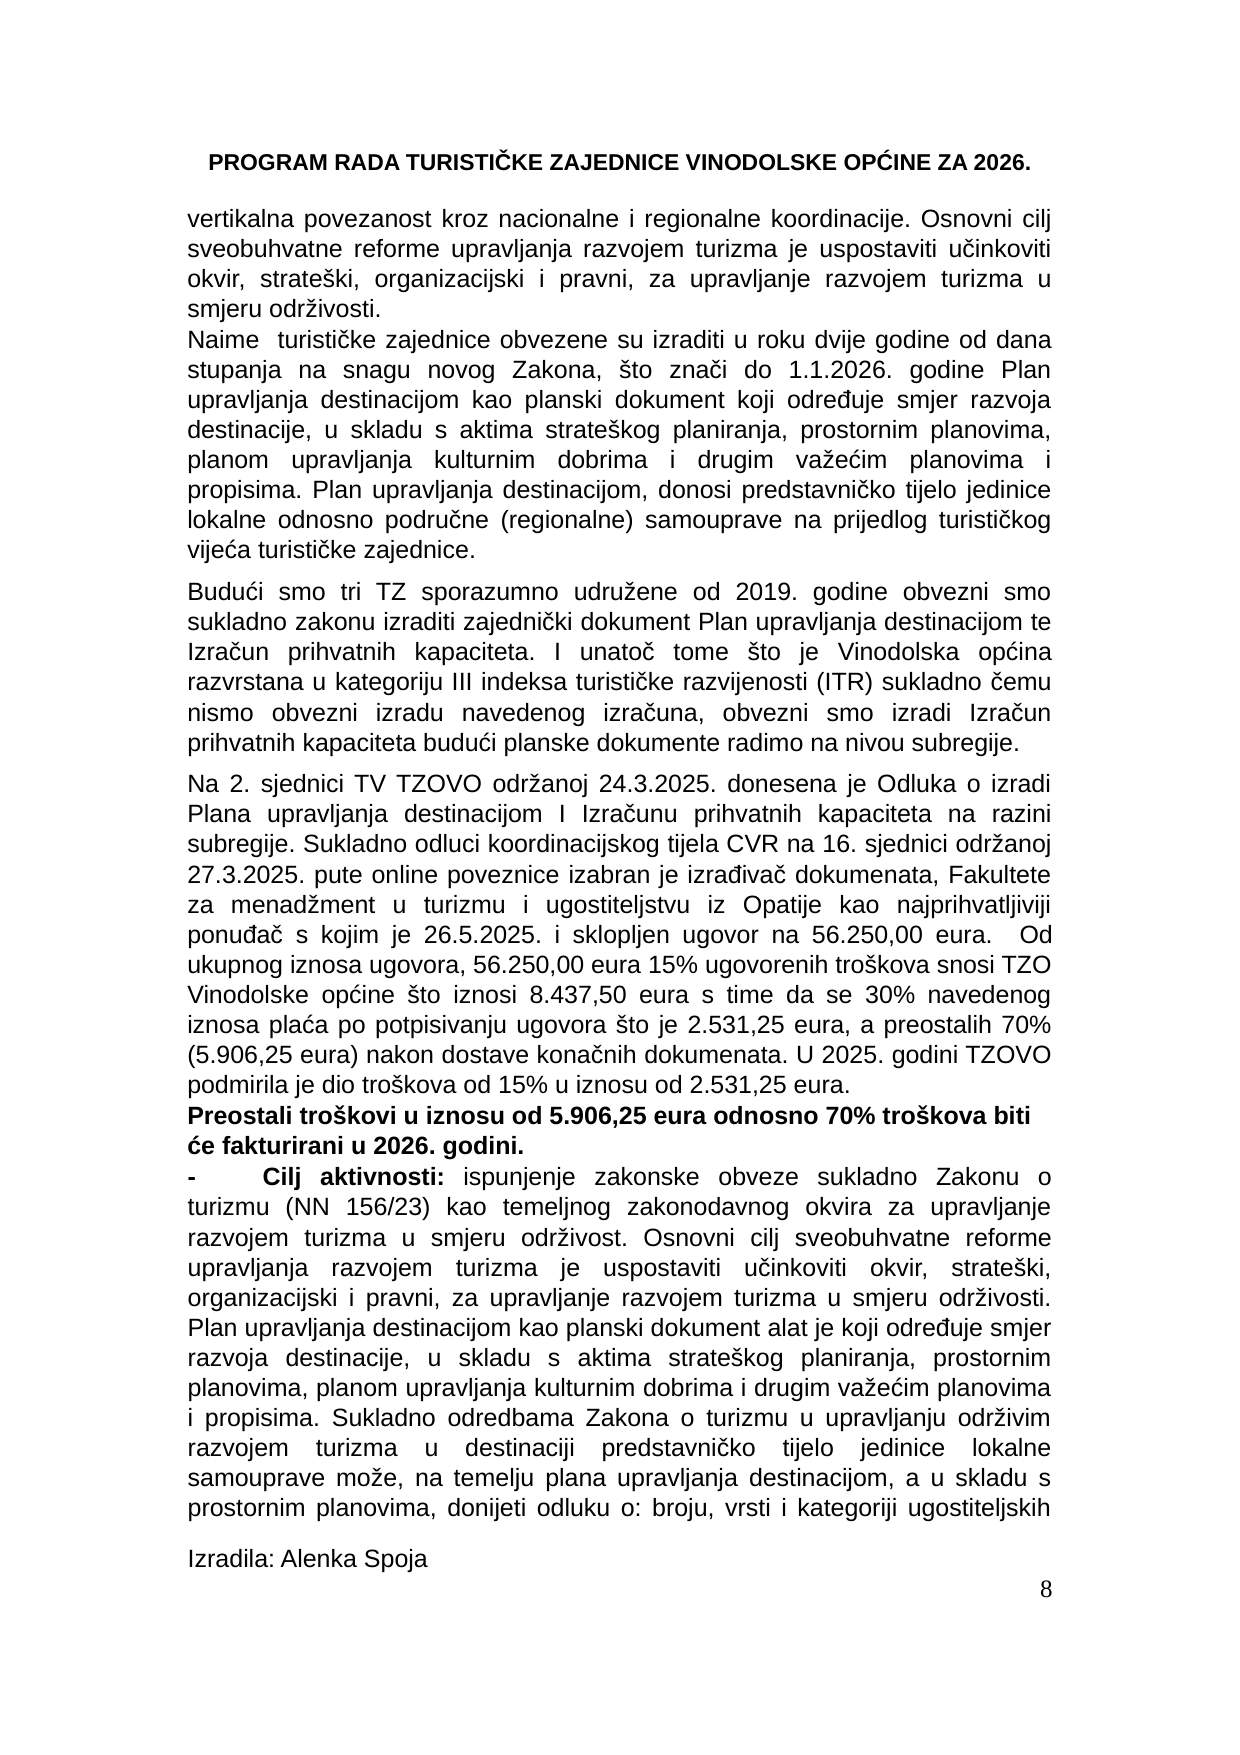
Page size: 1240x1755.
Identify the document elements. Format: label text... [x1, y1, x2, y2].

list Cilj aktivnosti: ispunjenje zakonske obveze sukladno Zakonu o turizmu (NN 156/23) kao temeljnog zakonodavnog okvira za upravljanje razvojem turizma u smjeru održivost. Osnovni cilj sveobuhvatne reforme upravljanja razvojem turizma je uspostaviti učinkoviti okvir, strateški, organizacijski i pravni, za upravljanje razvojem turizma u smjeru održivosti. Plan upravljanja destinacijom kao planski dokument alat je koji određuje smjer razvoja destinacije, u skladu s aktima strateškog planiranja, prostornim planovima, planom upravljanja kulturnim dobrima i drugim važećim planovima i propisima. Sukladno odredbama Zakona o turizmu u upravljanju održivim razvojem turizma u destinaciji predstavničko tijelo jedinice lokalne samouprave može, na temelju plana upravljanja destinacijom, a u skladu s prostornim planovima, donijeti odluku o: broju, vrsti i kategoriji ugostiteljskih [187, 1162, 1053, 1522]
text Naime turističke zajednice obvezene su izraditi u roku dvije godine od dana stupanja na snagu novog Zakona, što znači do 1.1.2026. godine Plan upravljanja destinacijom kao planski dokument koji određuje smjer razvoja destinacije, u skladu s aktima strateškog planiranja, prostornim planovima, planom upravljanja kulturnim dobrima i drugim važećim planovima i propisima. Plan upravljanja destinacijom, donosi predstavničko tijelo jedinice lokalne odnosno područne (regionalne) samouprave na prijedlog turističkog vijeća turističke zajednice. [187, 325, 1053, 564]
text Budući smo tri TZ sporazumno udružene od 2019. godine obvezni smo sukladno zakonu izraditi zajednički dokument Plan upravljanja destinacijom te Izračun prihvatnih kapaciteta. I unatoč tome što je Vinodolska općina razvrstana u kategoriju III indeksa turističke razvijenosti (ITR) sukladno čemu nismo obvezni izradu navedenog izračuna, obvezni smo izradi Izračun prihvatnih kapaciteta budući planske dokumente radimo na nivou subregije. [187, 577, 1053, 756]
text Na 2. sjednici TV TZOVO održanoj 24.3.2025. donesena je Odluka o izradi Plana upravljanja destinacijom I Izračunu prihvatnih kapaciteta na razini subregije. Sukladno odluci koordinacijskog tijela CVR na 16. sjednici održanoj 27.3.2025. pute online poveznice izabran je izrađivač dokumenata, Fakultete za menadžment u turizmu i ugostiteljstvu iz Opatije kao najprihvatljiviji ponuđač s kojim je 26.5.2025. i sklopljen ugovor na 56.250,00 eura. Od ukupnog iznosa ugovora, 56.250,00 eura 15% ugovorenih troškova snosi TZO Vinodolske općine što iznosi 8.437,50 eura s time da se 30% navedenog iznosa plaća po potpisivanju ugovora što je 2.531,25 eura, a preostalih 70% (5.906,25 eura) nakon dostave konačnih dokumenata. U 2025. godini TZOVO podmirila je dio troškova od 15% u iznosu od 2.531,25 eura. [187, 769, 1053, 1099]
text Preostali troškovi u iznosu od 5.906,25 eura odnosno 70% troškova biti će fakturirani u 2026. godini. [187, 1101, 1053, 1160]
text vertikalna povezanost kroz nacionalne i regionalne koordinacije. Osnovni cilj sveobuhvatne reforme upravljanja razvojem turizma je uspostaviti učinkoviti okvir, strateški, organizacijski i pravni, za upravljanje razvojem turizma u smjeru održivosti. [187, 204, 1053, 323]
